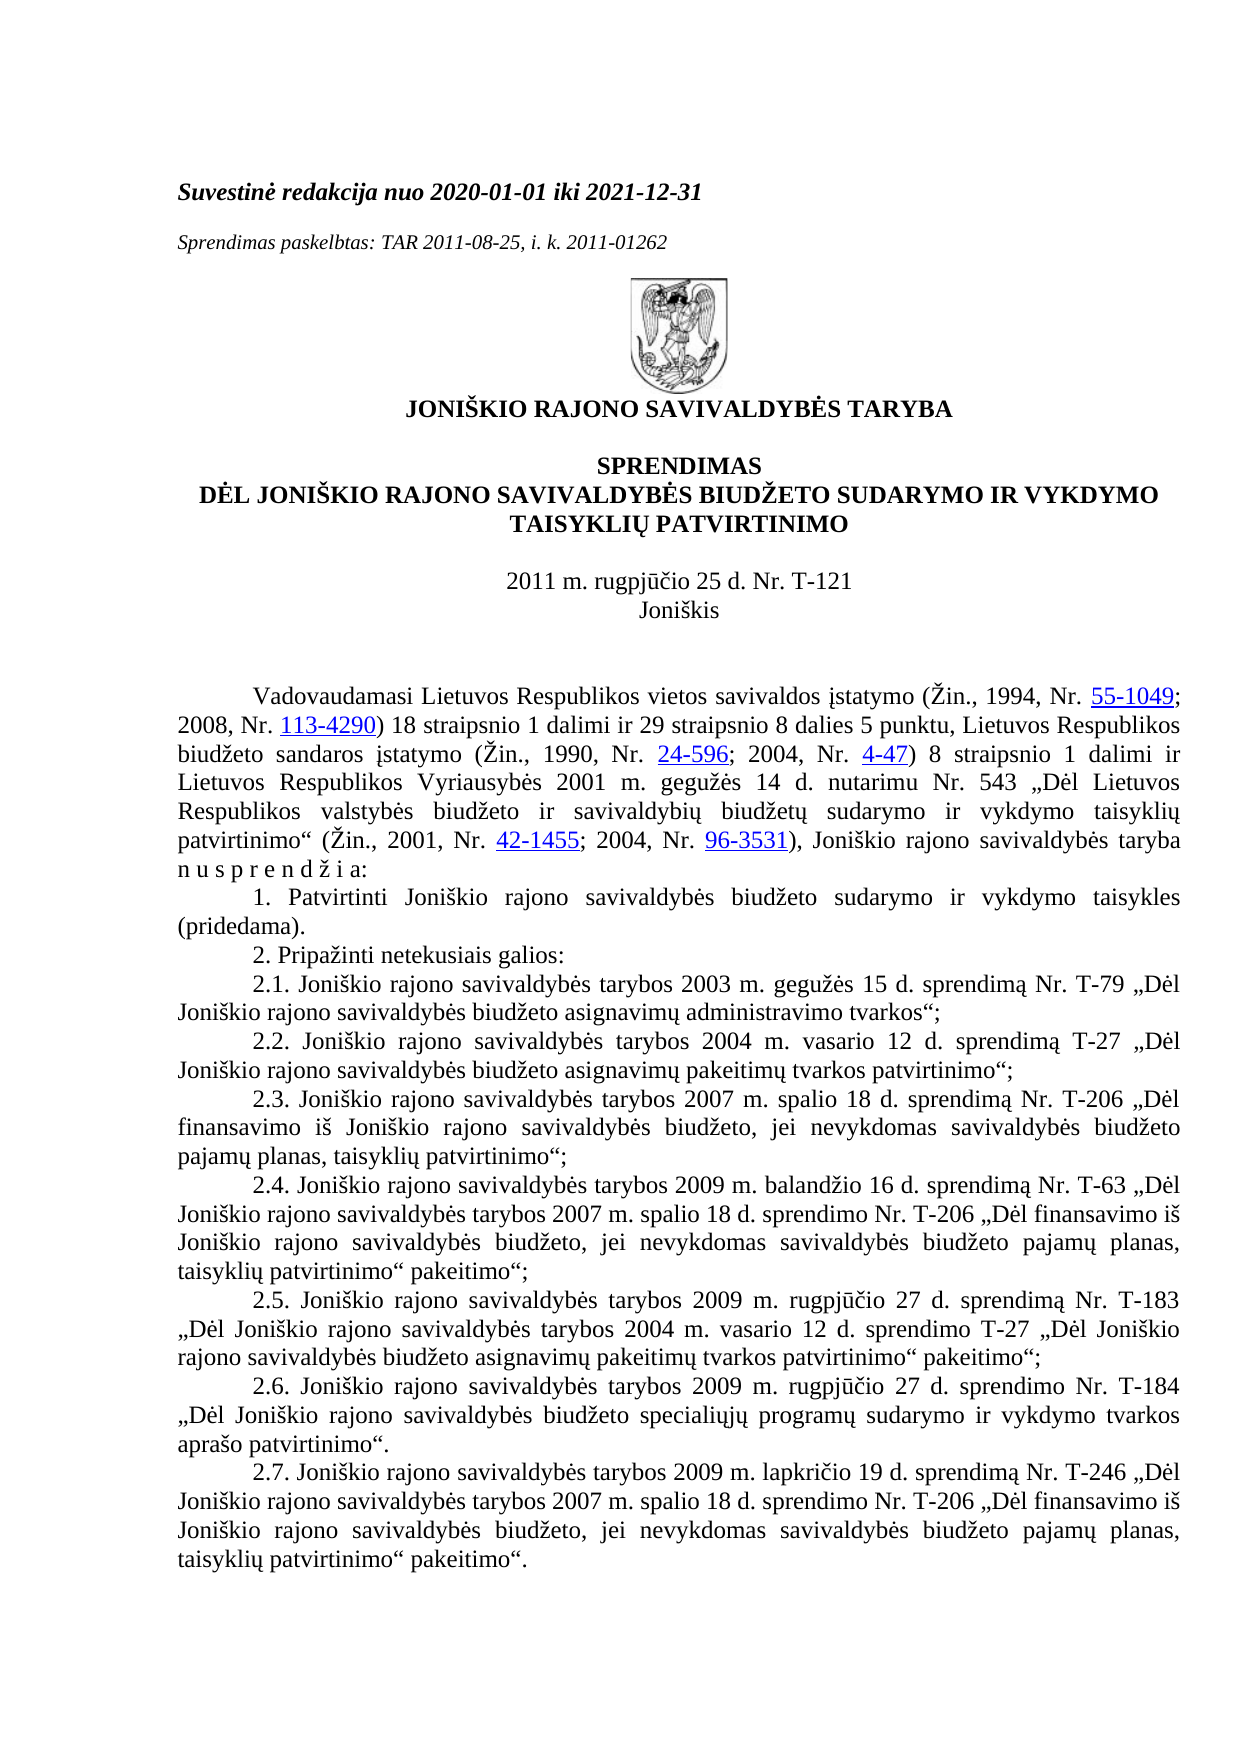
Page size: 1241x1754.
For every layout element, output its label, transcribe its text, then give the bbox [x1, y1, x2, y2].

text DĖL JONIŠKIO RAJONO SAVIVALDYBĖS BIUDŽETO SUDARYMO IR VYKDYMO TAISYKLIŲ PATVIRTINIMO [177, 480, 1181, 537]
text 2.4. Joniškio rajono savivaldybės tarybos 2009 m. balandžio 16 d. sprendimą Nr. T-63 „Dėl Joniškio rajono savivaldybės tarybos 2007 m. spalio 18 d. sprendimo Nr. T-206 „Dėl finansavimo iš Joniškio rajono savivaldybės biudžeto, jei nevykdomas savivaldybės biudžeto pajamų planas, taisyklių patvirtinimo“ pakeitimo“; [177, 1170, 1181, 1285]
text Joniškio rajono savivaldybės TARYBA [177, 394, 1181, 422]
text 2.1. Joniškio rajono savivaldybės tarybos 2003 m. gegužės 15 d. sprendimą Nr. T-79 „Dėl Joniškio rajono savivaldybės biudžeto asignavimų administravimo tvarkos“; [177, 969, 1181, 1026]
text 2.3. Joniškio rajono savivaldybės tarybos 2007 m. spalio 18 d. sprendimą Nr. T-206 „Dėl finansavimo iš Joniškio rajono savivaldybės biudžeto, jei nevykdomas savivaldybės biudžeto pajamų planas, taisyklių patvirtinimo“; [177, 1084, 1181, 1170]
text Vadovaudamasi Lietuvos Respublikos vietos savivaldos įstatymo (Žin., 1994, Nr. 55-1049; 2008, Nr. 113-4290) 18 straipsnio 1 dalimi ir 29 straipsnio 8 dalies 5 punktu, Lietuvos Respublikos biudžeto sandaros įstatymo (Žin., 1990, Nr. 24-596; 2004, Nr. 4-47) 8 straipsnio 1 dalimi ir Lietuvos Respublikos Vyriausybės 2001 m. gegužės 14 d. nutarimu Nr. 543 „Dėl Lietuvos Respublikos valstybės biudžeto ir savivaldybių biudžetų sudarymo ir vykdymo taisyklių patvirtinimo“ (Žin., 2001, Nr. 42-1455; 2004, Nr. 96-3531), Joniškio rajono savivaldybės taryba n u s p r e n d ž i a: [177, 681, 1181, 882]
text 2. Pripažinti netekusiais galios: [177, 940, 1181, 969]
text 1. Patvirtinti Joniškio rajono savivaldybės biudžeto sudarymo ir vykdymo taisykles (pridedama). [177, 882, 1181, 940]
text SPRENDIMAS [177, 451, 1181, 480]
text 2.7. Joniškio rajono savivaldybės tarybos 2009 m. lapkričio 19 d. sprendimą Nr. T-246 „Dėl Joniškio rajono savivaldybės tarybos 2007 m. spalio 18 d. sprendimo Nr. T-206 „Dėl finansavimo iš Joniškio rajono savivaldybės biudžeto, jei nevykdomas savivaldybės biudžeto pajamų planas, taisyklių patvirtinimo“ pakeitimo“. [177, 1457, 1181, 1572]
text 2.6. Joniškio rajono savivaldybės tarybos 2009 m. rugpjūčio 27 d. sprendimo Nr. T-184 „Dėl Joniškio rajono savivaldybės biudžeto specialiųjų programų sudarymo ir vykdymo tvarkos aprašo patvirtinimo“. [177, 1371, 1181, 1457]
text Sprendimas paskelbtas: TAR 2011-08-25, i. k. 2011-01262 [177, 230, 1181, 254]
text Suvestinė redakcija nuo 2020-01-01 iki 2021-12-31 [177, 177, 1181, 206]
text Joniškis [177, 595, 1181, 624]
text 2.2. Joniškio rajono savivaldybės tarybos 2004 m. vasario 12 d. sprendimą T-27 „Dėl Joniškio rajono savivaldybės biudžeto asignavimų pakeitimų tvarkos patvirtinimo“; [177, 1026, 1181, 1084]
text 2.5. Joniškio rajono savivaldybės tarybos 2009 m. rugpjūčio 27 d. sprendimą Nr. T-183 „Dėl Joniškio rajono savivaldybės tarybos 2004 m. vasario 12 d. sprendimo T-27 „Dėl Joniškio rajono savivaldybės biudžeto asignavimų pakeitimų tvarkos patvirtinimo“ pakeitimo“; [177, 1285, 1181, 1371]
text 2011 m. rugpjūčio 25 d. Nr. T-121 [177, 566, 1181, 595]
